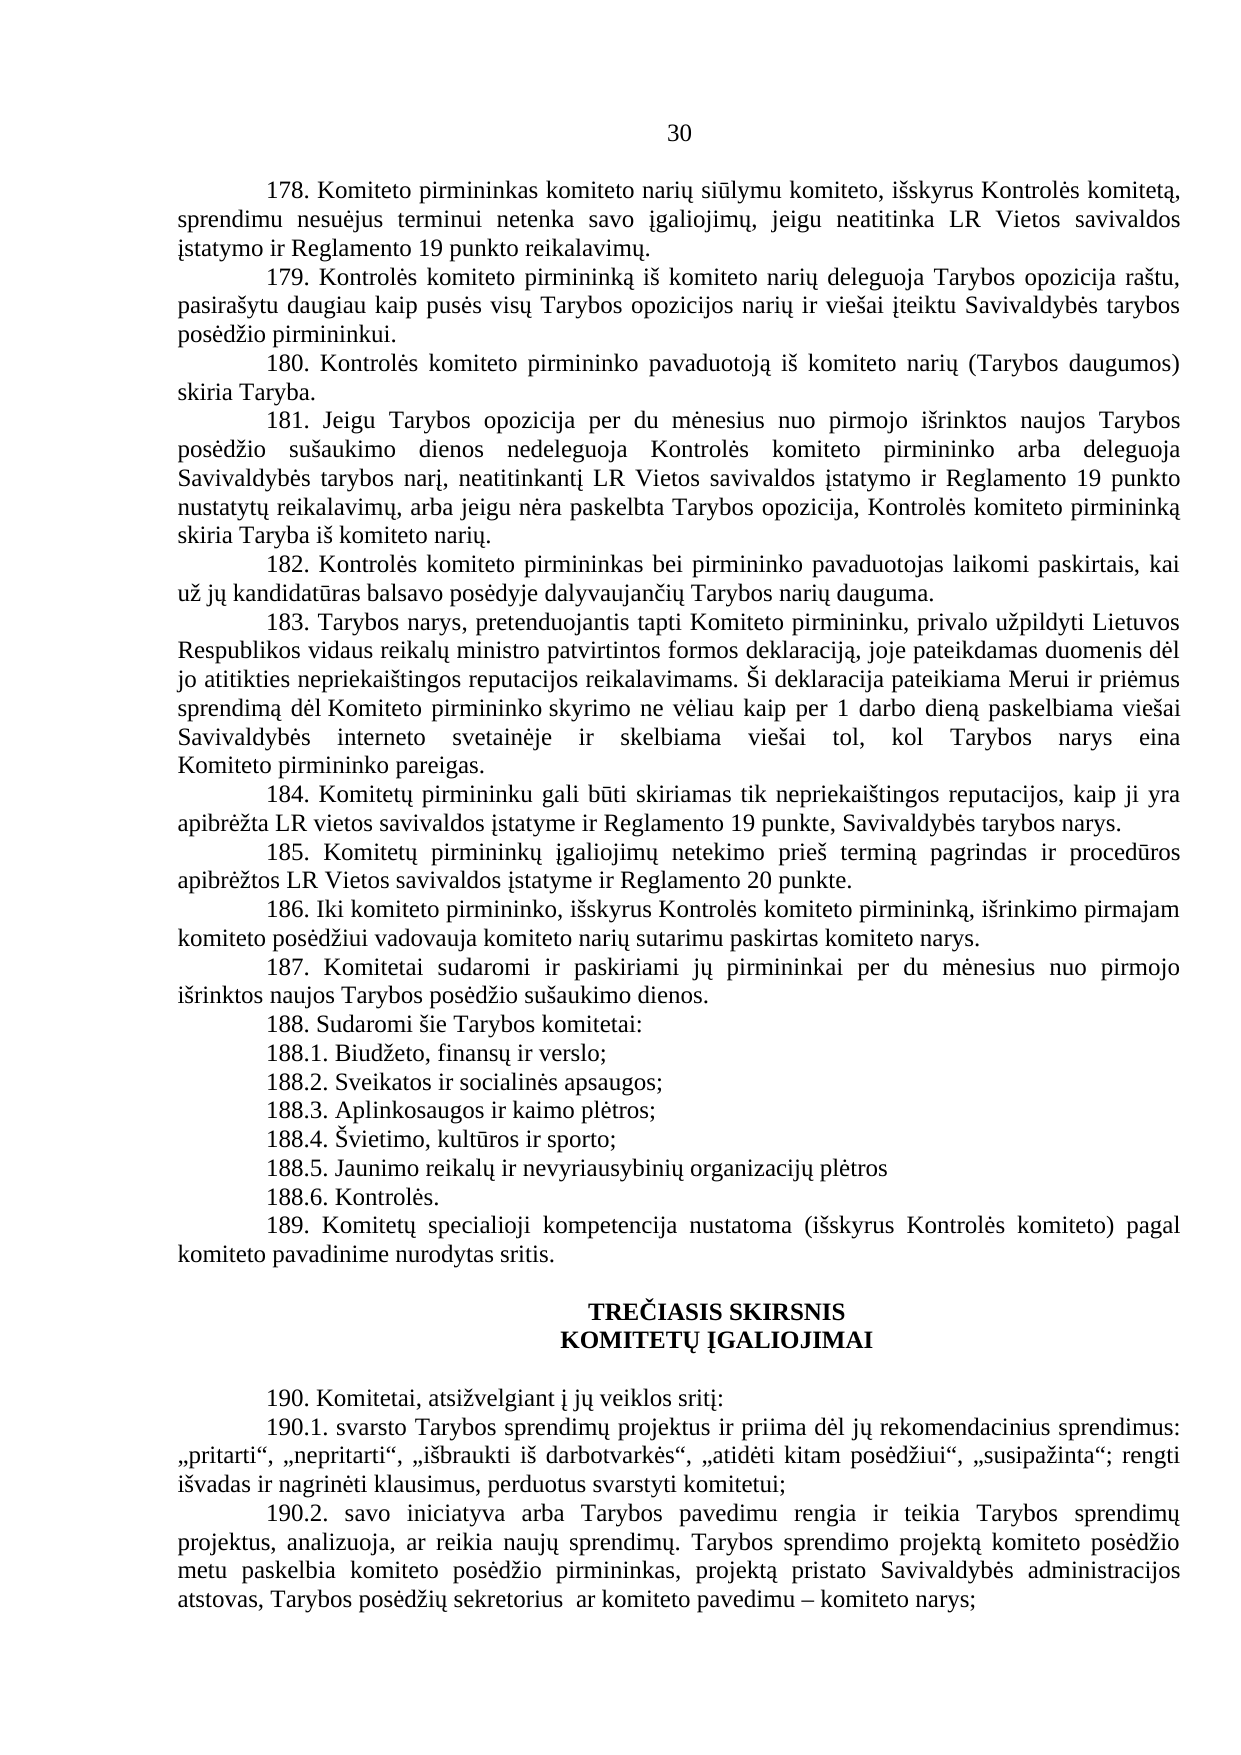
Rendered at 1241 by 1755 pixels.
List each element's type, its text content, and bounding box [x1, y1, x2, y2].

text 178. Komiteto pirmininkas komiteto narių siūlymu komiteto, išskyrus Kontrolės komitetą, sprendimu nesuėjus terminui netenka savo įgaliojimų, jeigu neatitinka LR Vietos savivaldos įstatymo ir Reglamento 19 punkto reikalavimų. [177, 176, 1181, 262]
text 189. Komitetų specialioji kompetencija nustatoma (išskyrus Kontrolės komiteto) pagal komiteto pavadinime nurodytas sritis. [177, 1211, 1181, 1268]
text 181. Jeigu Tarybos opozicija per du mėnesius nuo pirmojo išrinktos naujos Tarybos posėdžio sušaukimo dienos nedeleguoja Kontrolės komiteto pirmininko arba deleguoja Savivaldybės tarybos narį, neatitinkantį LR Vietos savivaldos įstatymo ir Reglamento 19 punkto nustatytų reikalavimų, arba jeigu nėra paskelbta Tarybos opozicija, Kontrolės komiteto pirmininką skiria Taryba iš komiteto narių. [177, 406, 1181, 549]
text 179. Kontrolės komiteto pirmininką iš komiteto narių deleguoja Tarybos opozicija raštu, pasirašytu daugiau kaip pusės visų Tarybos opozicijos narių ir viešai įteiktu Savivaldybės tarybos posėdžio pirmininkui. [177, 262, 1181, 348]
text 182. Kontrolės komiteto pirmininkas bei pirmininko pavaduotojas laikomi paskirtais, kai už jų kandidatūras balsavo posėdyje dalyvaujančių Tarybos narių dauguma. [177, 549, 1181, 607]
text 188. Sudaromi šie Tarybos komitetai: [177, 1009, 1181, 1038]
text 190. Komitetai, atsižvelgiant į jų veiklos sritį: [177, 1383, 1181, 1412]
text KOMITETŲ ĮGALIOJIMAI [177, 1326, 1181, 1354]
text TREČIASIS SKIRSNIS [177, 1297, 1181, 1326]
text 190.1. svarsto Tarybos sprendimų projektus ir priima dėl jų rekomendacinius sprendimus: „pritarti“, „nepritarti“, „išbraukti iš darbotvarkės“, „atidėti kitam posėdžiui“, „susipažinta“; rengti išvadas ir nagrinėti klausimus, perduotus svarstyti komitetui; [177, 1412, 1181, 1498]
text 188.5. Jaunimo reikalų ir nevyriausybinių organizacijų plėtros [177, 1153, 1181, 1182]
text 184. Komitetų pirmininku gali būti skiriamas tik nepriekaištingos reputacijos, kaip ji yra apibrėžta LR vietos savivaldos įstatyme ir Reglamento 19 punkte, Savivaldybės tarybos narys. [177, 779, 1181, 837]
text 188.4. Švietimo, kultūros ir sporto; [177, 1124, 1181, 1153]
text 190.2. savo iniciatyva arba Tarybos pavedimu rengia ir teikia Tarybos sprendimų projektus, analizuoja, ar reikia naujų sprendimų. Tarybos sprendimo projektą komiteto posėdžio metu paskelbia komiteto posėdžio pirmininkas, projektą pristato Savivaldybės administracijos atstovas, Tarybos posėdžių sekretorius ar komiteto pavedimu – komiteto narys; [177, 1498, 1181, 1613]
text 186. Iki komiteto pirmininko, išskyrus Kontrolės komiteto pirmininką, išrinkimo pirmajam komiteto posėdžiui vadovauja komiteto narių sutarimu paskirtas komiteto narys. [177, 894, 1181, 952]
text 188.6. Kontrolės. [177, 1182, 1181, 1211]
text 188.2. Sveikatos ir socialinės apsaugos; [177, 1067, 1181, 1096]
text 180. Kontrolės komiteto pirmininko pavaduotoją iš komiteto narių (Tarybos daugumos) skiria Taryba. [177, 348, 1181, 406]
text 185. Komitetų pirmininkų įgaliojimų netekimo prieš terminą pagrindas ir procedūros apibrėžtos LR Vietos savivaldos įstatyme ir Reglamento 20 punkte. [177, 837, 1181, 894]
text 188.3. Aplinkosaugos ir kaimo plėtros; [177, 1096, 1181, 1124]
text 188.1. Biudžeto, finansų ir verslo; [177, 1038, 1181, 1067]
text 187. Komitetai sudaromi ir paskiriami jų pirmininkai per du mėnesius nuo pirmojo išrinktos naujos Tarybos posėdžio sušaukimo dienos. [177, 952, 1181, 1009]
text 183. Tarybos narys, pretenduojantis tapti Komiteto pirmininku, privalo užpildyti Lietuvos Respublikos vidaus reikalų ministro patvirtintos formos deklaraciją, joje pateikdamas duomenis dėl jo atitikties nepriekaištingos reputacijos reikalavimams. Ši deklaracija pateikiama Merui ir priėmus sprendimą dėl Komiteto pirmininko skyrimo ne vėliau kaip per 1 darbo dieną paskelbiama viešai Savivaldybės interneto svetainėje ir skelbiama viešai tol, kol Tarybos narys eina Komiteto pirmininko pareigas. [177, 607, 1181, 779]
